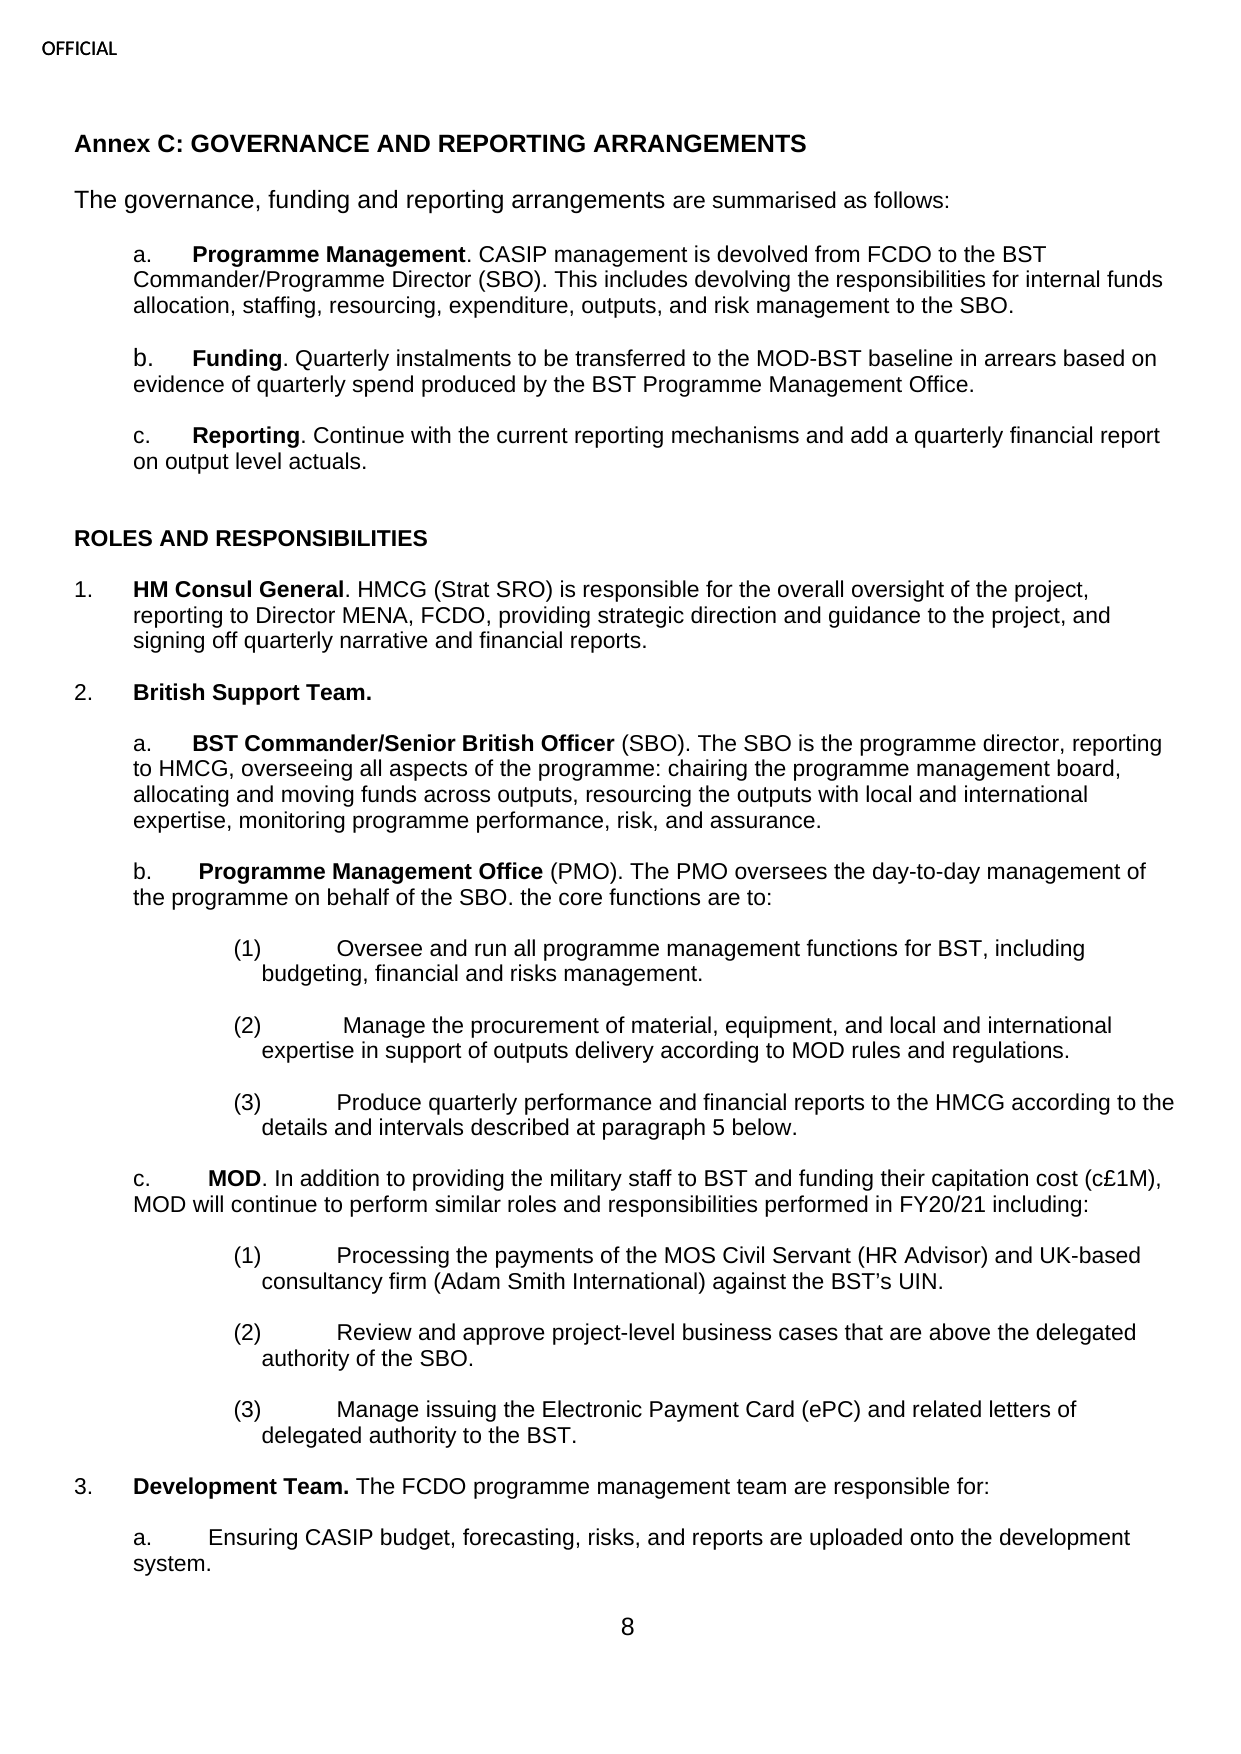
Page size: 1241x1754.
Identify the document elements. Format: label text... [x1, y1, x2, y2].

list Funding. Quarterly instalments to be transferred to the MOD-BST baseline in arrears based on evidence of quarterly spend produced by the BST Programme Management Office. [133, 344, 1181, 397]
text The governance, funding and reporting arrangements are summarised as follows: [74, 185, 1181, 213]
list Reporting. Continue with the current reporting mechanisms and add a quarterly financial report on output level actuals. [133, 423, 1181, 474]
list British Support Team. [74, 679, 1181, 705]
list Processing the payments of the MOS Civil Servant (HR Advisor) and UK-based consultancy firm (Adam Smith International) against the BST’s UIN. [261, 1243, 1181, 1294]
list MOD. In addition to providing the military staff to BST and funding their capitation cost (c£1M), MOD will continue to perform similar roles and responsibilities performed in FY20/21 including: [133, 1166, 1181, 1217]
list Manage issuing the Electronic Payment Card (ePC) and related letters of delegated authority to the BST. [261, 1397, 1181, 1448]
list HM Consul General. HMCG (Strat SRO) is responsible for the overall oversight of the project, reporting to Director MENA, FCDO, providing strategic direction and guidance to the project, and signing off quarterly narrative and financial reports. [74, 577, 1181, 653]
list Programme Management. CASIP management is devolved from FCDO to the BST Commander/Programme Director (SBO). This includes devolving the responsibilities for internal funds allocation, staffing, resourcing, expenditure, outputs, and risk management to the SBO. [133, 241, 1181, 318]
list Development Team. The FCDO programme management team are responsible for: [74, 1473, 1181, 1499]
list Programme Management Office (PMO). The PMO oversees the day-to-day management of the programme on behalf of the SBO. the core functions are to: [133, 858, 1181, 910]
text ROLES AND RESPONSIBILITIES [74, 525, 1181, 551]
list Review and approve project-level business cases that are above the delegated authority of the SBO. [261, 1320, 1181, 1371]
list BST Commander/Senior British Officer (SBO). The SBO is the programme director, reporting to HMCG, overseeing all aspects of the programme: chairing the programme management board, allocating and moving funds across outputs, resourcing the outputs with local and international expertise, monitoring programme performance, risk, and assurance. [133, 730, 1181, 833]
list Produce quarterly performance and financial reports to the HMCG according to the details and intervals described at paragraph 5 below. [261, 1089, 1181, 1140]
list Oversee and run all programme management functions for BST, including budgeting, financial and risks management. [261, 935, 1181, 987]
list Ensuring CASIP budget, forecasting, risks, and reports are uploaded onto the development system. [133, 1525, 1181, 1576]
text Annex C: GOVERNANCE AND REPORTING ARRANGEMENTS [74, 129, 1181, 157]
list Manage the procurement of material, equipment, and local and international expertise in support of outputs delivery according to MOD rules and regulations. [261, 1012, 1181, 1063]
